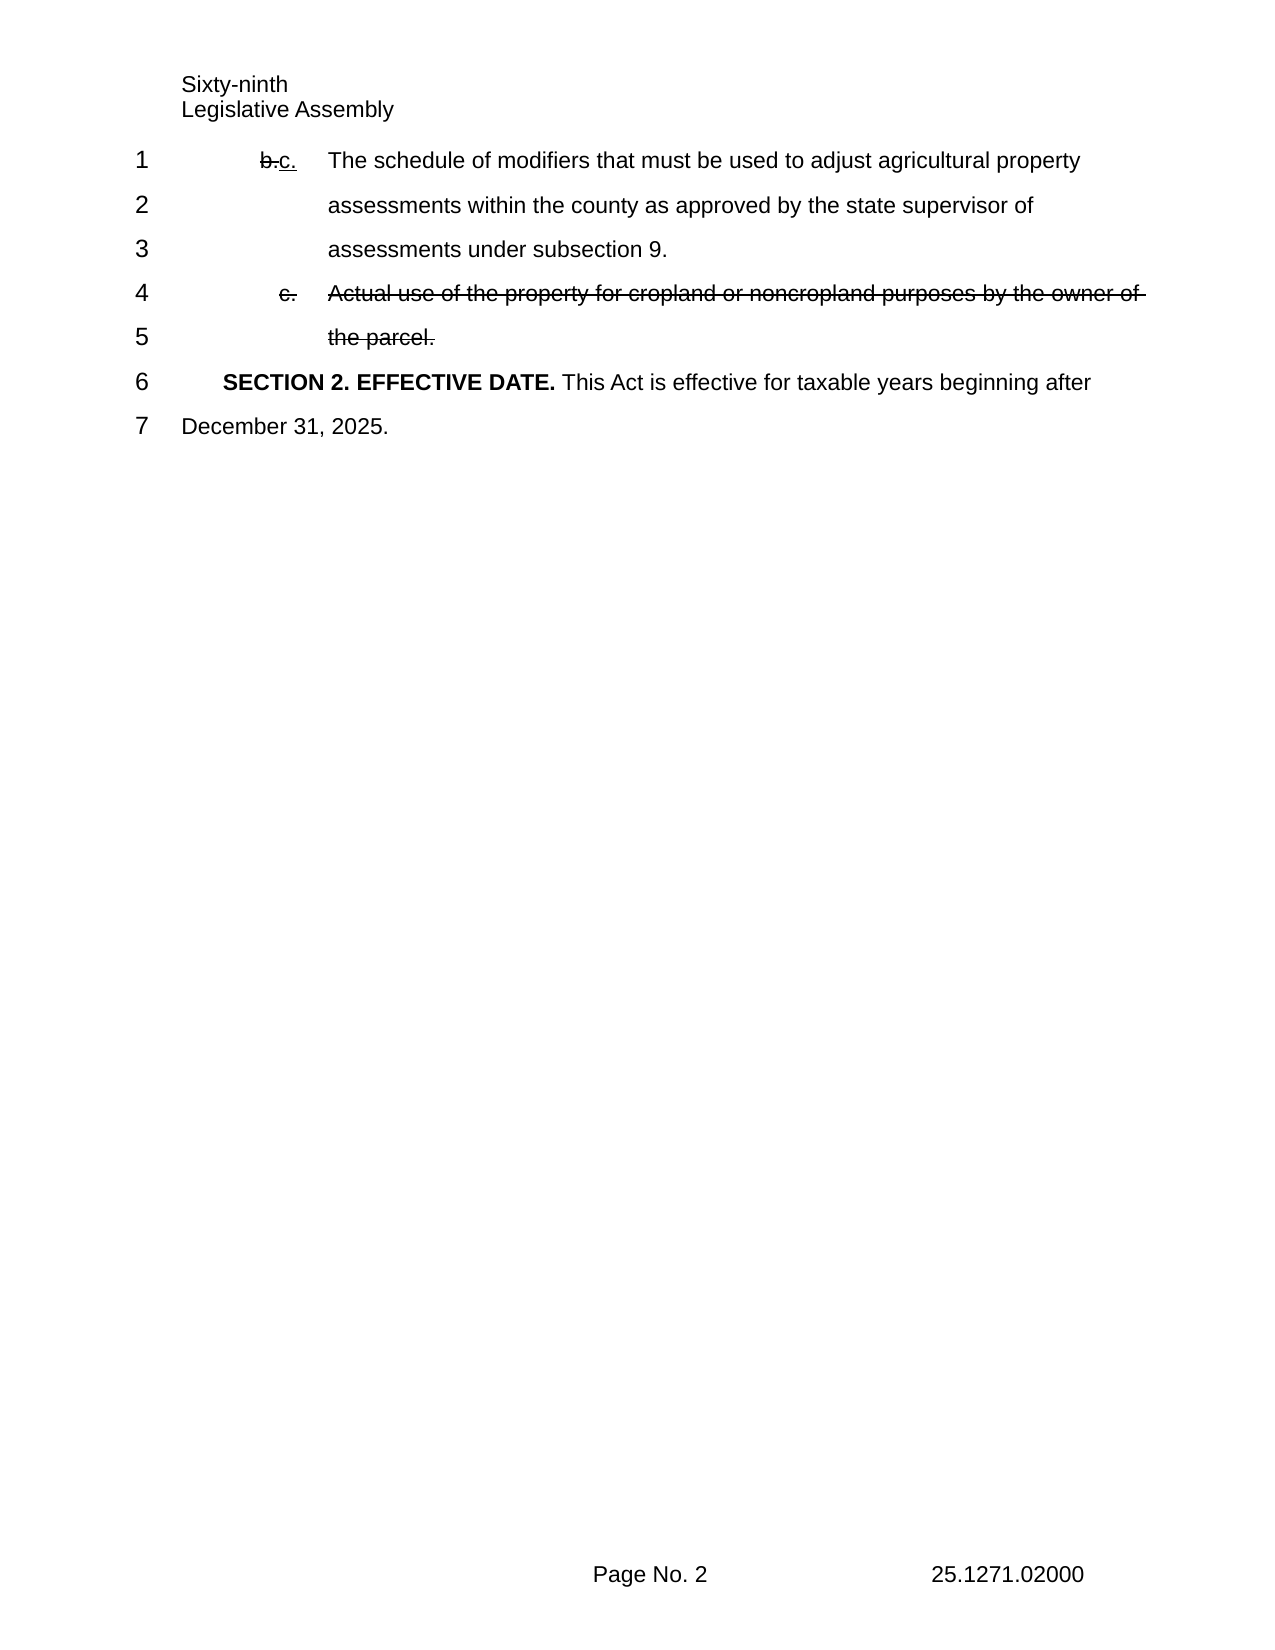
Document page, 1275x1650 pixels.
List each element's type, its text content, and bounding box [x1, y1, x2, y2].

text b.c. The schedule of modifiers that must be used to adjust agricultural property assessments within the county as approved by the state supervisor of assessments under subsection 9. [181, 133, 1154, 266]
text c. Actual use of the property for cropland or noncropland purposes by the owner of the parcel. [181, 266, 1154, 355]
text SECTION 2. EFFECTIVE DATE. This Act is effective for taxable years beginning after December 31, 2025. [181, 355, 1154, 443]
